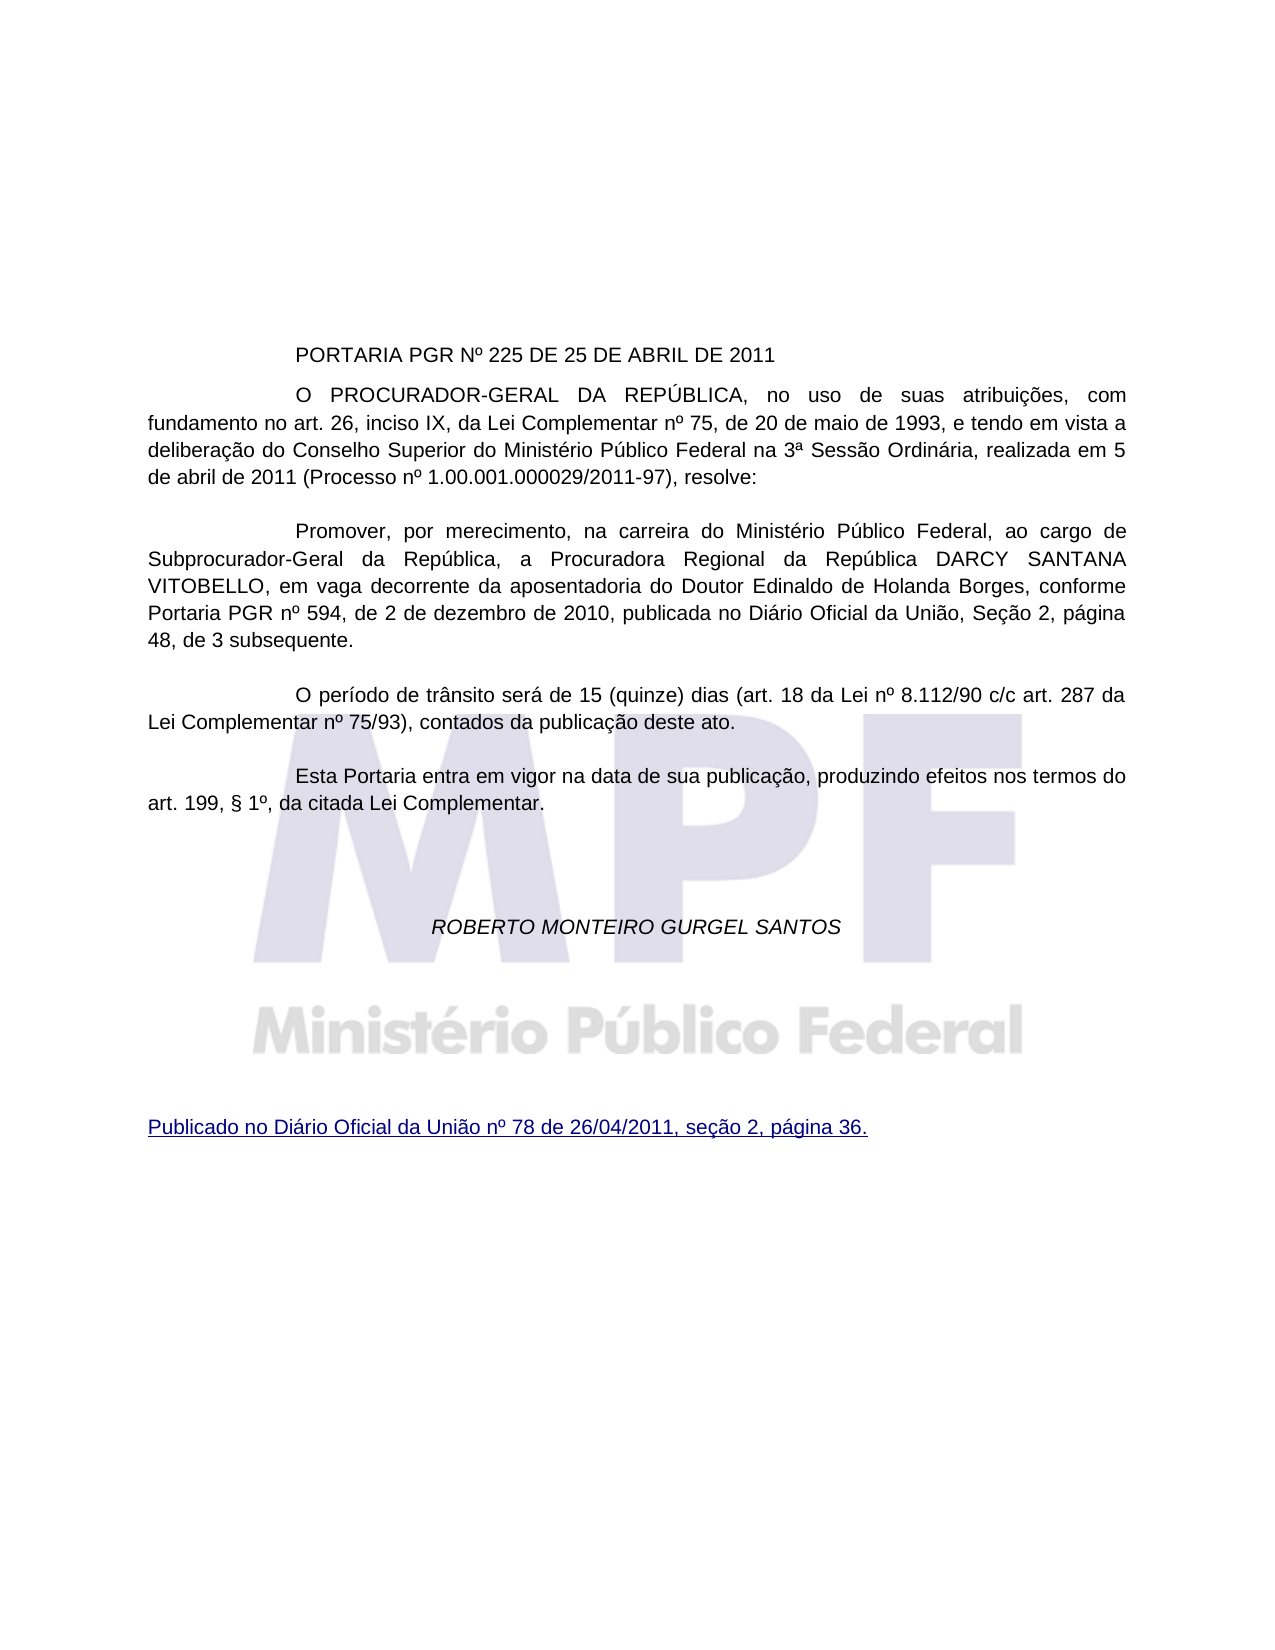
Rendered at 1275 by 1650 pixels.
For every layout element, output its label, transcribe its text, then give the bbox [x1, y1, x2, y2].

picture [253, 734, 1022, 761]
text O período de trânsito será de 15 (quinze) dias (art. 18 da Lei nº 8.112/90 c/c art. 287 da Lei Complementar nº 75/93), contados da publicação deste ato. [148, 679, 1127, 734]
text Promover, por merecimento, na carreira do Ministério Público Federal, ao cargo de Subprocurador-Geral da República, a Procuradora Regional da República DARCY SANTANA VITOBELLO, em vaga decorrente da aposentadoria do Doutor Edinaldo de Holanda Borges, conforme Portaria PGR nº 594, de 2 de dezembro de 2010, publicada no Diário Oficial da União, Seção 2, página 48, de 3 subsequente. [148, 516, 1127, 652]
text Publicado no Diário Oficial da União nº 78 de 26/04/2011, seção 2, página 36. [148, 1114, 1226, 1139]
picture [253, 815, 1022, 915]
text Esta Portaria entra em vigor na data de sua publicação, produzindo efeitos nos termos do art. 199, § 1º, da citada Lei Complementar. [148, 761, 1127, 815]
picture [253, 939, 1022, 1054]
text O PROCURADOR-GERAL DA REPÚBLICA, no uso de suas atribuições, com fundamento no art. 26, inciso IX, da Lei Complementar nº 75, de 20 de maio de 1993, e tendo em vista a deliberação do Conselho Superior do Ministério Público Federal na 3ª Sessão Ordinária, realizada em 5 de abril de 2011 (Processo nº 1.00.001.000029/2011-97), resolve: [148, 380, 1127, 489]
text PORTARIA PGR Nº 225 DE 25 DE ABRIL DE 2011 [148, 341, 1127, 368]
text ROBERTO MONTEIRO GURGEL SANTOS [148, 915, 1127, 939]
